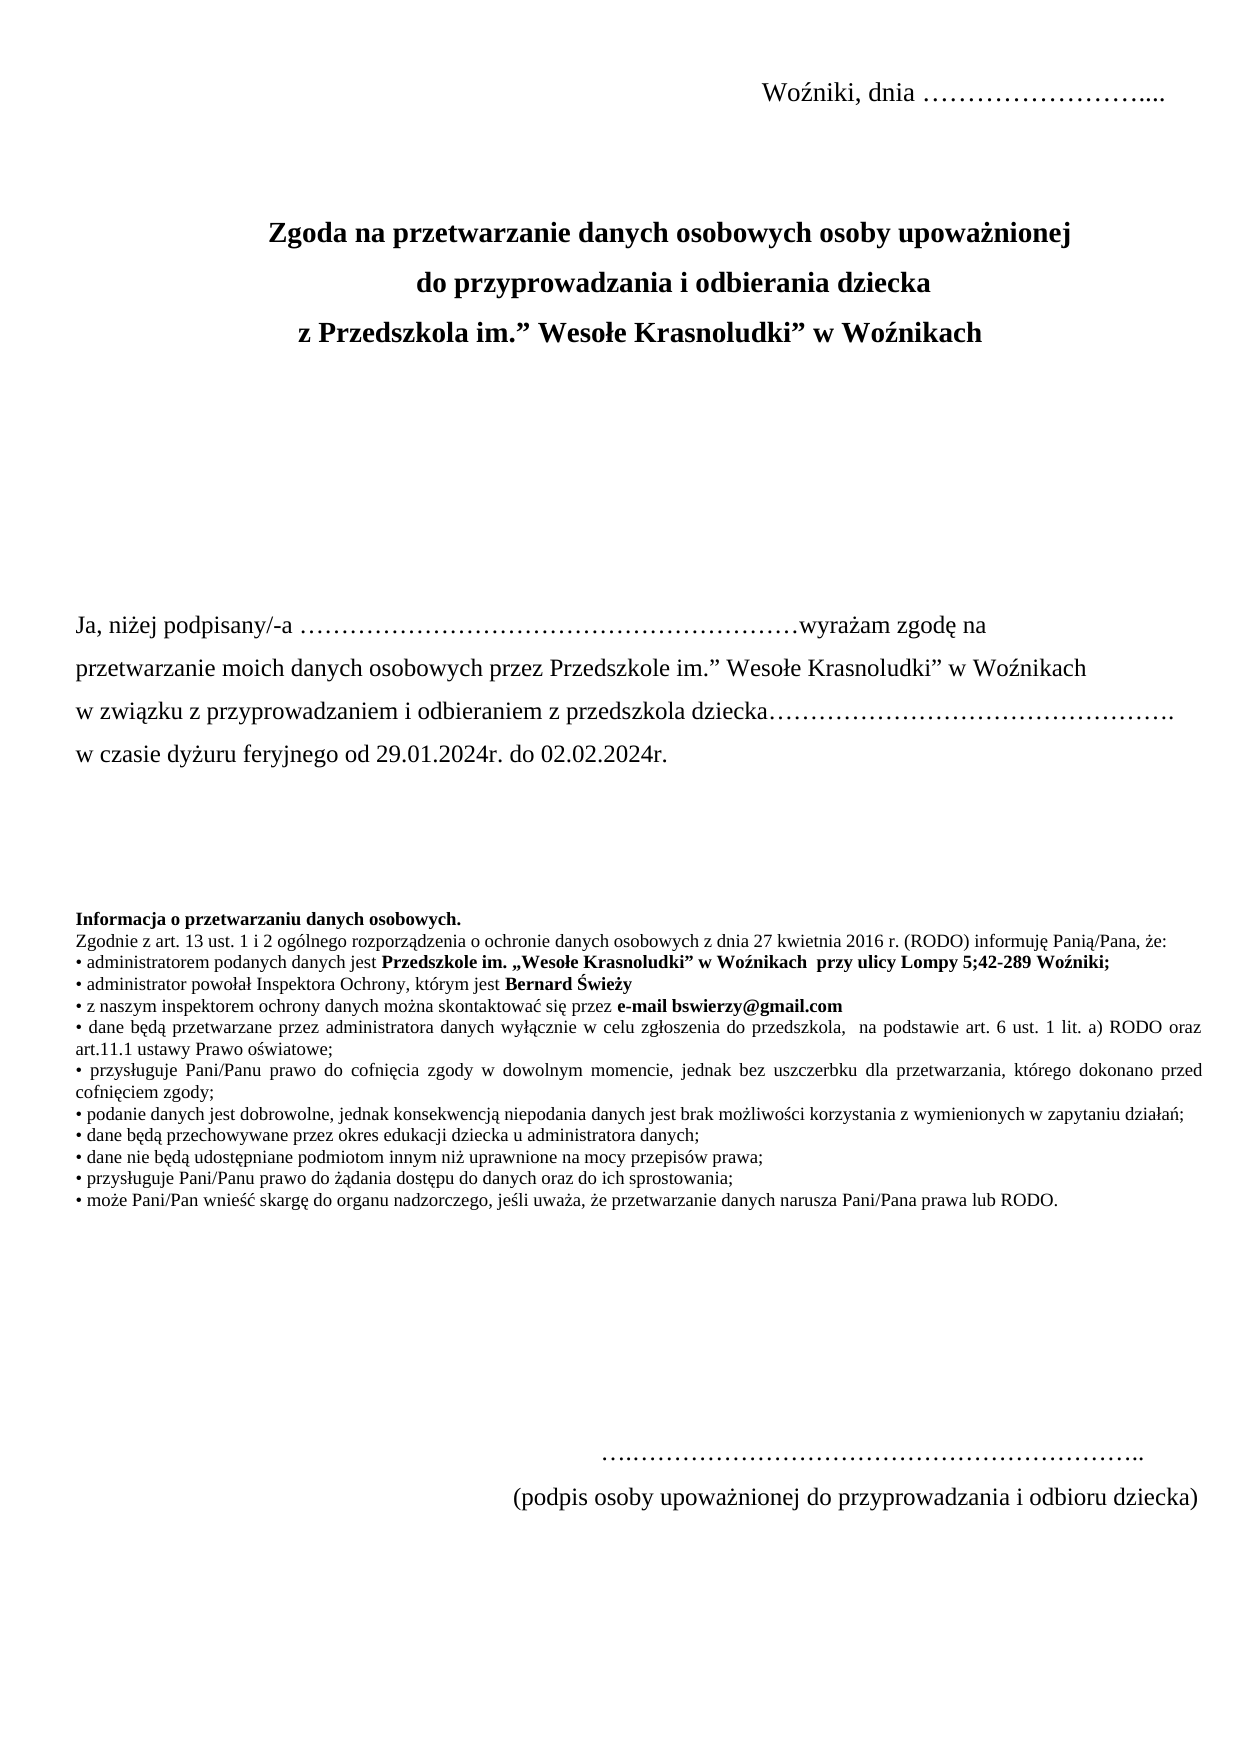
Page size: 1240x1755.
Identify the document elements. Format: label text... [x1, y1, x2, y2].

text w związku z przyprowadzaniem i odbieraniem z przedszkola dziecka…………………………………………. w czasie dyżuru feryjnego od 29.01.2024r. do 02.02.2024r. [75, 696, 1205, 768]
text • może Pani/Pan wnieść skargę do organu nadzorczego, jeśli uważa, że przetwarzanie danych narusza Pani/Pana prawa lub RODO. [75, 1189, 1205, 1210]
text (podpis osoby upoważnionej do przyprowadzania i odbioru dziecka) [75, 1482, 1205, 1511]
text • administrator powołał Inspektora Ochrony, którym jest Bernard Świeży [75, 973, 1205, 994]
text Ja, niżej podpisany/-a ……………………………………………………wyrażam zgodę na [75, 610, 1205, 639]
text • przysługuje Pani/Panu prawo do żądania dostępu do danych oraz do ich sprostowania; [75, 1167, 1205, 1189]
text z Przedszkola im.” Wesołe Krasnoludki” w Woźnikach [75, 315, 1205, 349]
text Informacja o przetwarzaniu danych osobowych. [75, 908, 1205, 930]
text Zgodnie z art. 13 ust. 1 i 2 ogólnego rozporządzenia o ochronie danych osobowych z dnia 27 kwietnia 2016 r. (RODO) informuję Panią/Pana, że: [75, 930, 1205, 951]
text ….…………………………………………………….. [75, 1437, 1205, 1466]
text • dane będą przechowywane przez okres edukacji dziecka u administratora danych; [75, 1124, 1205, 1146]
text • z naszym inspektorem ochrony danych można skontaktować się przez e-mail bswierzy@gmail.com [75, 994, 1205, 1016]
text Zgoda na przetwarzanie danych osobowych osoby upoważnionej [134, 215, 1205, 248]
text • dane nie będą udostępniane podmiotom innym niż uprawnione na mocy przepisów prawa; [75, 1146, 1205, 1167]
text przetwarzanie moich danych osobowych przez Przedszkole im.” Wesołe Krasnoludki” w Woźnikach [75, 653, 1205, 682]
text Woźniki, dnia …………………….... [134, 76, 1205, 107]
text • podanie danych jest dobrowolne, jednak konsekwencją niepodania danych jest brak możliwości korzystania z wymienionych w zapytaniu działań; [75, 1102, 1205, 1124]
text • administratorem podanych danych jest Przedszkole im. „Wesołe Krasnoludki” w Woźnikach przy ulicy Lompy 5;42-289 Woźniki; [75, 951, 1205, 973]
text do przyprowadzania i odbierania dziecka [134, 265, 1205, 298]
text • przysługuje Pani/Panu prawo do cofnięcia zgody w dowolnym momencie, jednak bez uszczerbku dla przetwarzania, którego dokonano przed cofnięciem zgody; [75, 1059, 1205, 1102]
text • dane będą przetwarzane przez administratora danych wyłącznie w celu zgłoszenia do przedszkola, na podstawie art. 6 ust. 1 lit. a) RODO oraz art.11.1 ustawy Prawo oświatowe; [75, 1016, 1205, 1059]
